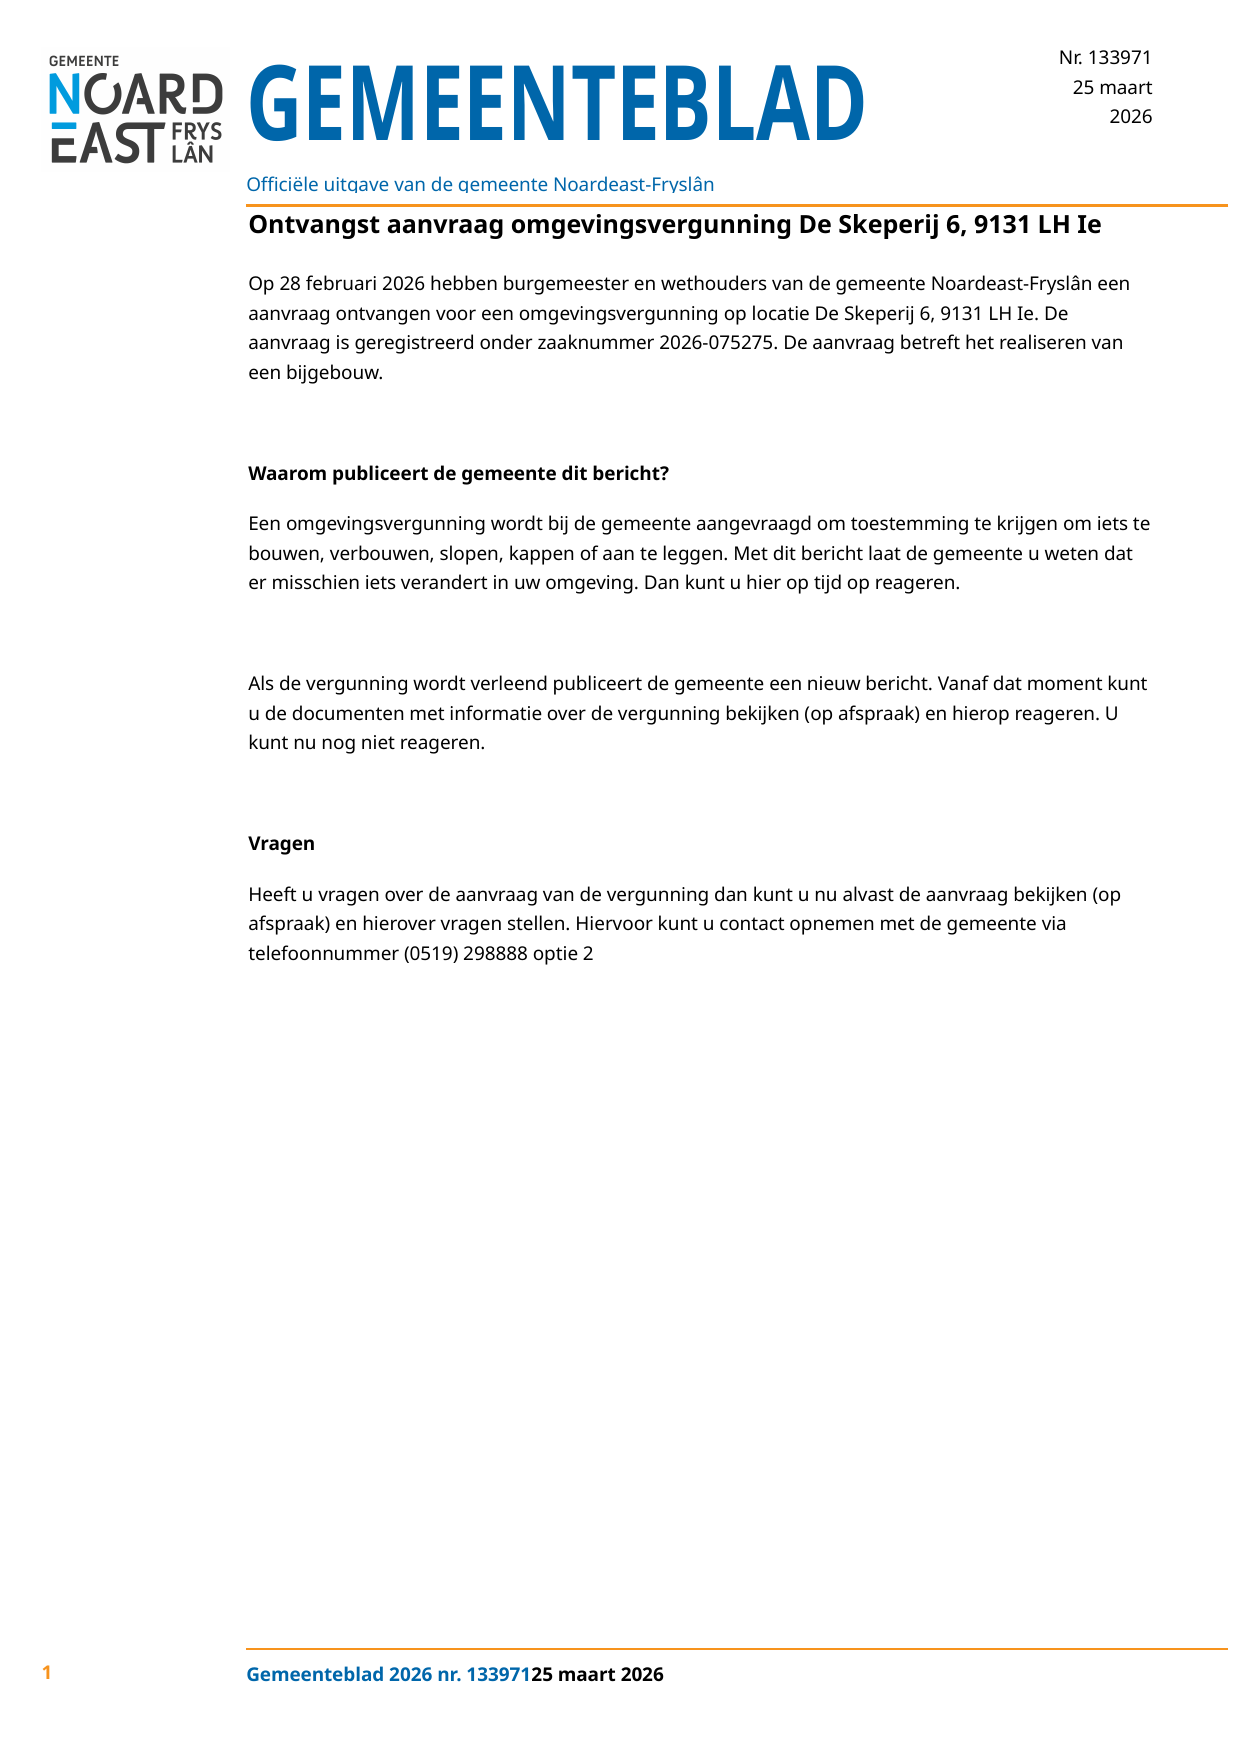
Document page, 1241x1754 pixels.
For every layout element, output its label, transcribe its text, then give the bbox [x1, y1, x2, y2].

text Heeft u vragen over de aanvraag van de vergunning dan kunt u nu alvast de aanvraag bekijken (op afspraak) en hierover vragen stellen. Hiervoor kunt u contact opnemen met de gemeente via telefoonnummer (0519) 298888 optie 2 [248, 881, 1152, 966]
text Vragen [248, 830, 1152, 856]
text Als de vergunning wordt verleend publiceert de gemeente een nieuw bericht. Vanaf dat moment kunt u de documenten met informatie over de vergunning bekijken (op afspraak) en hierop reageren. U kunt nu nog niet reageren. [248, 670, 1152, 755]
text Een omgevingsvergunning wordt bij de gemeente aangevraagd om toestemming te krijgen om iets te bouwen, verbouwen, slopen, kappen of aan te leggen. Met dit bericht laat de gemeente u weten dat er misschien iets verandert in uw omgeving. Dan kunt u hier op tijd op reageren. [248, 510, 1152, 595]
text Op 28 februari 2026 hebben burgemeester en wethouders van de gemeente Noardeast-Fryslân een aanvraag ontvangen voor een omgevingsvergunning op locatie De Skeperij 6, 9131 LH Ie. De aanvraag is geregistreerd onder zaaknummer 2026-075275. De aanvraag betreft het realiseren van een bijgebouw. [248, 270, 1152, 385]
text Ontvangst aanvraag omgevingsvergunning De Skeperij 6, 9131 LH Ie [248, 207, 1152, 241]
picture [41, 47, 231, 172]
text Waarom publiceert de gemeente dit bericht? [248, 460, 1152, 486]
